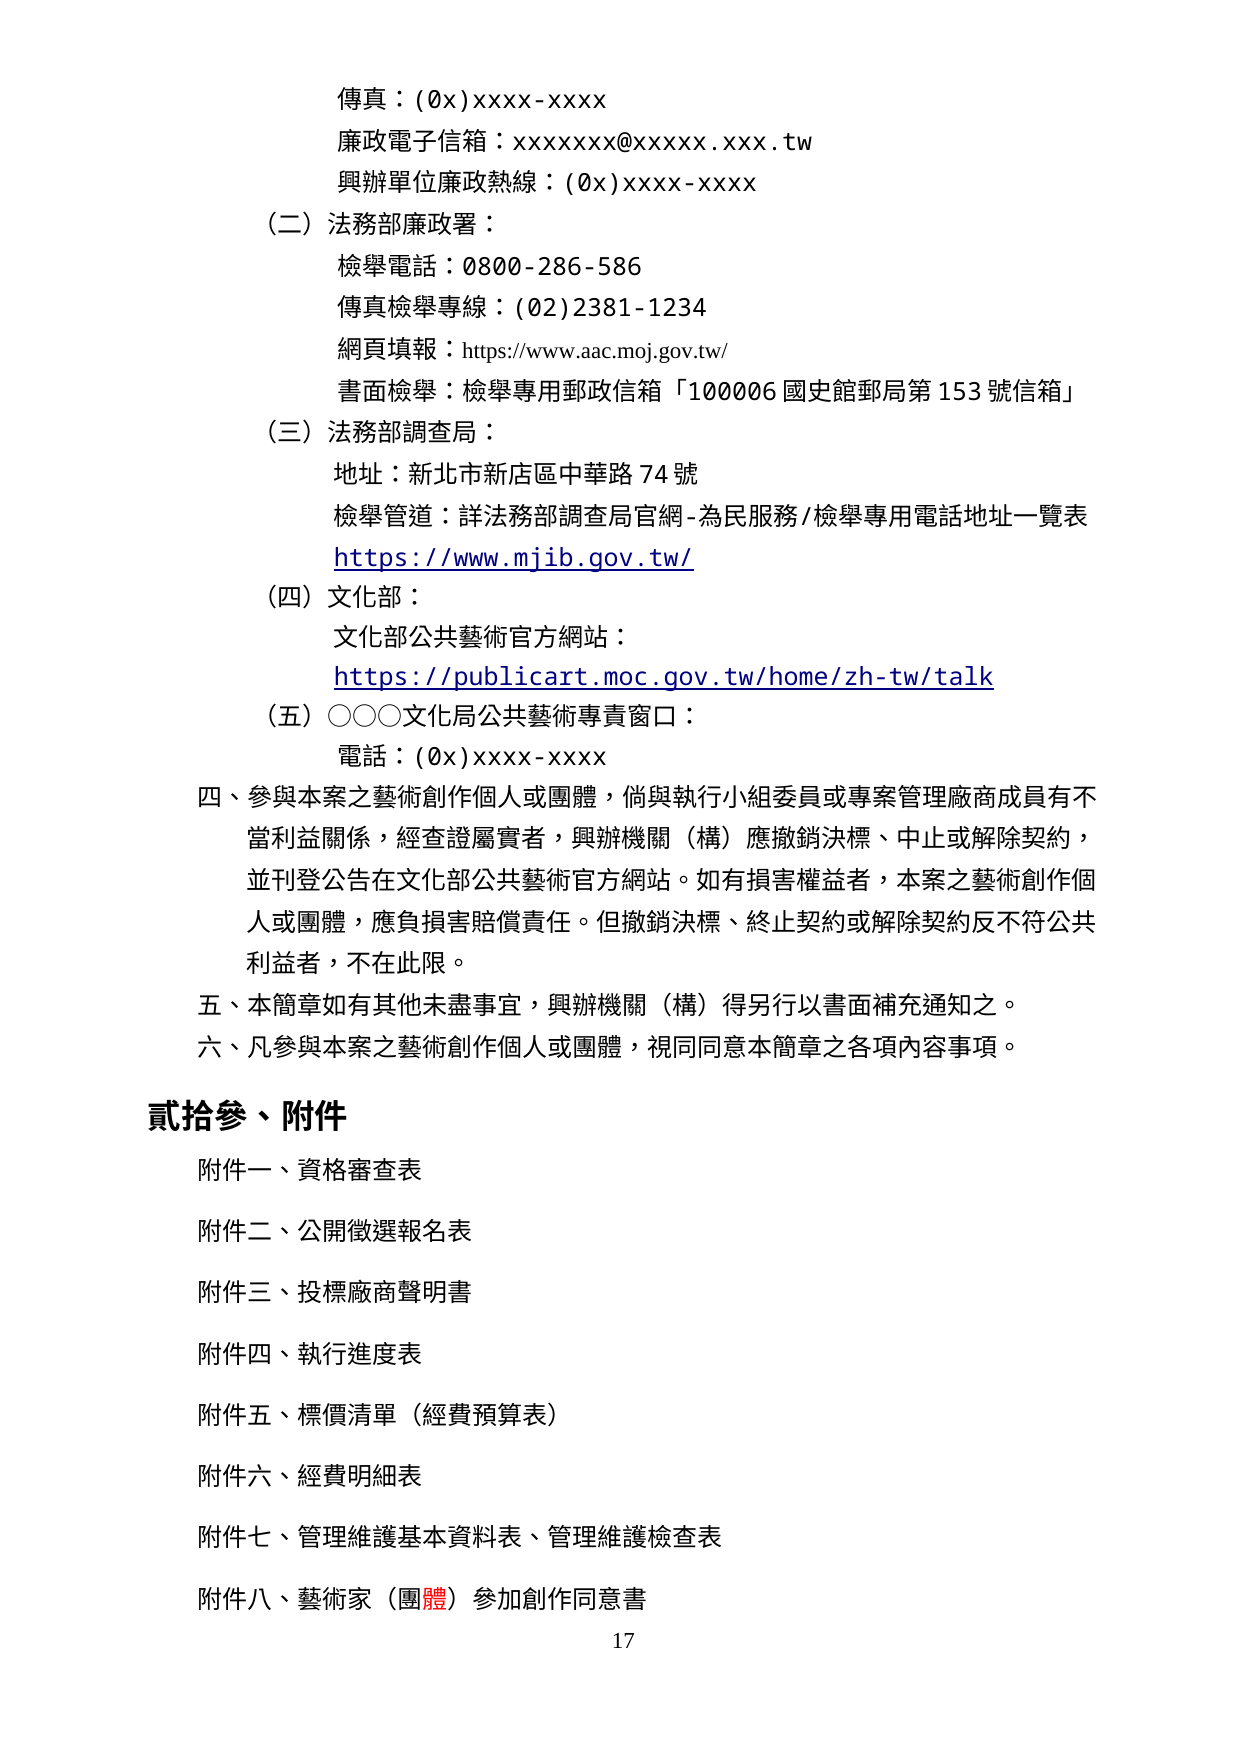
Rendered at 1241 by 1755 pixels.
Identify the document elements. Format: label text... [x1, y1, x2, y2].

text 傳真：(0x)xxxx-xxxx [187, 75, 1098, 117]
text https://publicart.moc.gov.tw/home/zh-tw/talk [198, 654, 1098, 694]
text 附件七、管理維護基本資料表、管理維護檢查表 [148, 1518, 1098, 1554]
text （三）法務部調查局： [148, 408, 1098, 450]
text 地址：新北市新店區中華路74號 [198, 450, 1098, 492]
text （二）法務部廉政署： [148, 200, 1098, 242]
text 網頁填報：https://www.aac.moj.gov.tw/ [187, 325, 1098, 367]
text （五）○○○文化局公共藝術專責窗口： [148, 694, 1098, 733]
text 電話：(0x)xxxx-xxxx [187, 733, 1098, 773]
text （四）文化部： [148, 575, 1098, 614]
text 傳真檢舉專線：(02)2381-1234 [187, 283, 1098, 325]
text 文化部公共藝術官方網站： [198, 614, 1098, 654]
text 六、凡參與本案之藝術創作個人或團體，視同同意本簡章之各項內容事項。 [148, 1023, 1098, 1064]
text 書面檢舉：檢舉專用郵政信箱「100006國史館郵局第153號信箱」 [187, 367, 1098, 408]
text 附件一、資格審查表 [148, 1150, 1098, 1187]
text 附件二、公開徵選報名表 [148, 1212, 1098, 1248]
text 檢舉管道：詳法務部調查局官網-為民服務/檢舉專用電話地址一覽表 [198, 492, 1098, 533]
text 興辦單位廉政熱線：(0x)xxxx-xxxx [187, 158, 1098, 200]
text 附件三、投標廠商聲明書 [148, 1273, 1098, 1309]
text 貳拾參、附件 [148, 1089, 1098, 1138]
text 附件五、標價清單（經費預算表） [148, 1395, 1098, 1432]
text https://www.mjib.gov.tw/ [198, 533, 1098, 575]
text 四、參與本案之藝術創作個人或團體，倘與執行小組委員或專案管理廠商成員有不當利益關係，經查證屬實者，興辦機關（構）應撤銷決標、中止或解除契約，並刊登公告在文化部公共藝術官方網站。如有損害權益者，本案之藝術創作個人或團體，應負損害賠償責任。但撤銷決標、終止契約或解除契約反不符公共利益者，不在此限。 [198, 773, 1098, 981]
text 五、本簡章如有其他未盡事宜，興辦機關（構）得另行以書面補充通知之。 [148, 981, 1098, 1023]
text 附件六、經費明細表 [148, 1457, 1098, 1493]
text 附件四、執行進度表 [148, 1334, 1098, 1370]
text 檢舉電話：0800-286-586 [187, 242, 1098, 283]
text 附件八、藝術家（團體）參加創作同意書 [148, 1579, 1098, 1615]
text 廉政電子信箱：xxxxxxx@xxxxx.xxx.tw [187, 117, 1098, 158]
